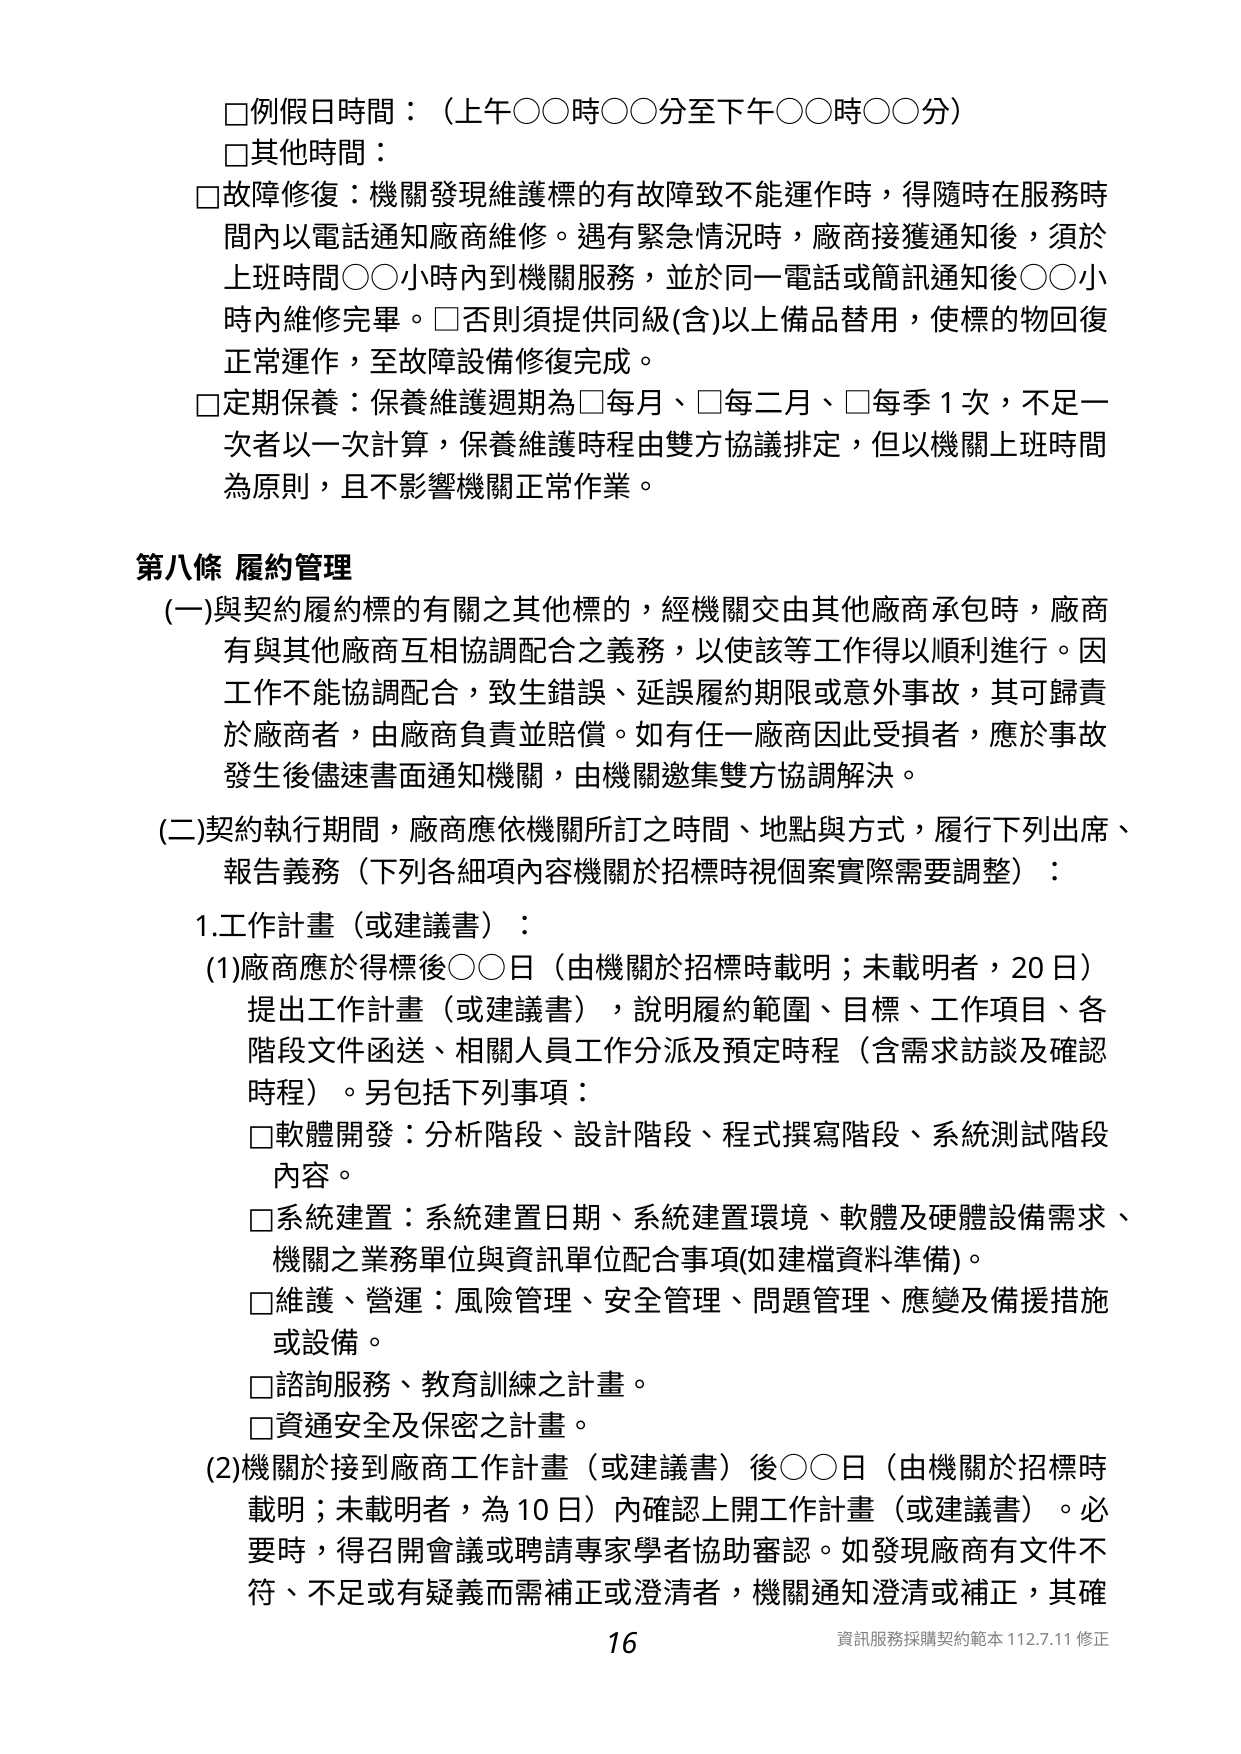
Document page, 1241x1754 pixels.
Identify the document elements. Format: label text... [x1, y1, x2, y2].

text □維護、營運：風險管理、安全管理、問題管理、應變及備援措施或設備。 [247, 1278, 1109, 1362]
text 第八條 履約管理 [135, 545, 1109, 587]
text □諮詢服務、教育訓練之計畫。 [247, 1362, 1109, 1403]
text (二)契約執行期間，廠商應依機關所訂之時間、地點與方式，履行下列出席、報告義務（下列各細項內容機關於招標時視個案實際需要調整）： [158, 807, 1109, 891]
text □軟體開發：分析階段、設計階段、程式撰寫階段、系統測試階段內容。 [247, 1112, 1109, 1195]
text (1)廠商應於得標後○○日（由機關於招標時載明；未載明者，20日）提出工作計畫（或建議書），說明履約範圍、目標、工作項目、各階段文件函送、相關人員工作分派及預定時程（含需求訪談及確認時程）。另包括下列事項： [206, 945, 1109, 1112]
text (2)機關於接到廠商工作計畫（或建議書）後○○日（由機關於招標時載明；未載明者，為10日）內確認上開工作計畫（或建議書）。必要時，得召開會議或聘請專家學者協助審認。如發現廠商有文件不符、不足或有疑義而需補正或澄清者，機關通知澄清或補正，其確 [206, 1445, 1109, 1612]
text □例假日時間：（上午○○時○○分至下午○○時○○分） [222, 89, 1109, 130]
text □資通安全及保密之計畫。 [247, 1403, 1109, 1445]
text (一)與契約履約標的有關之其他標的，經機關交由其他廠商承包時，廠商有與其他廠商互相協調配合之義務，以使該等工作得以順利進行。因工作不能協調配合，致生錯誤、延誤履約期限或意外事故，其可歸責於廠商者，由廠商負責並賠償。如有任一廠商因此受損者，應於事故發生後儘速書面通知機關，由機關邀集雙方協調解決。 [164, 587, 1109, 795]
text □故障修復：機關發現維護標的有故障致不能運作時，得隨時在服務時間內以電話通知廠商維修。遇有緊急情況時，廠商接獲通知後，須於上班時間○○小時內到機關服務，並於同一電話或簡訊通知後○○小時內維修完畢。□否則須提供同級(含)以上備品替用，使標的物回復正常運作，至故障設備修復完成。 [194, 172, 1109, 380]
text □定期保養：保養維護週期為□每月、□每二月、□每季1次，不足一次者以一次計算，保養維護時程由雙方協議排定，但以機關上班時間為原則，且不影響機關正常作業。 [194, 380, 1109, 505]
text □其他時間： [222, 130, 1109, 172]
text □系統建置：系統建置日期、系統建置環境、軟體及硬體設備需求、機關之業務單位與資訊單位配合事項(如建檔資料準備)。 [247, 1195, 1109, 1278]
text 1.工作計畫（或建議書）： [194, 903, 1109, 945]
